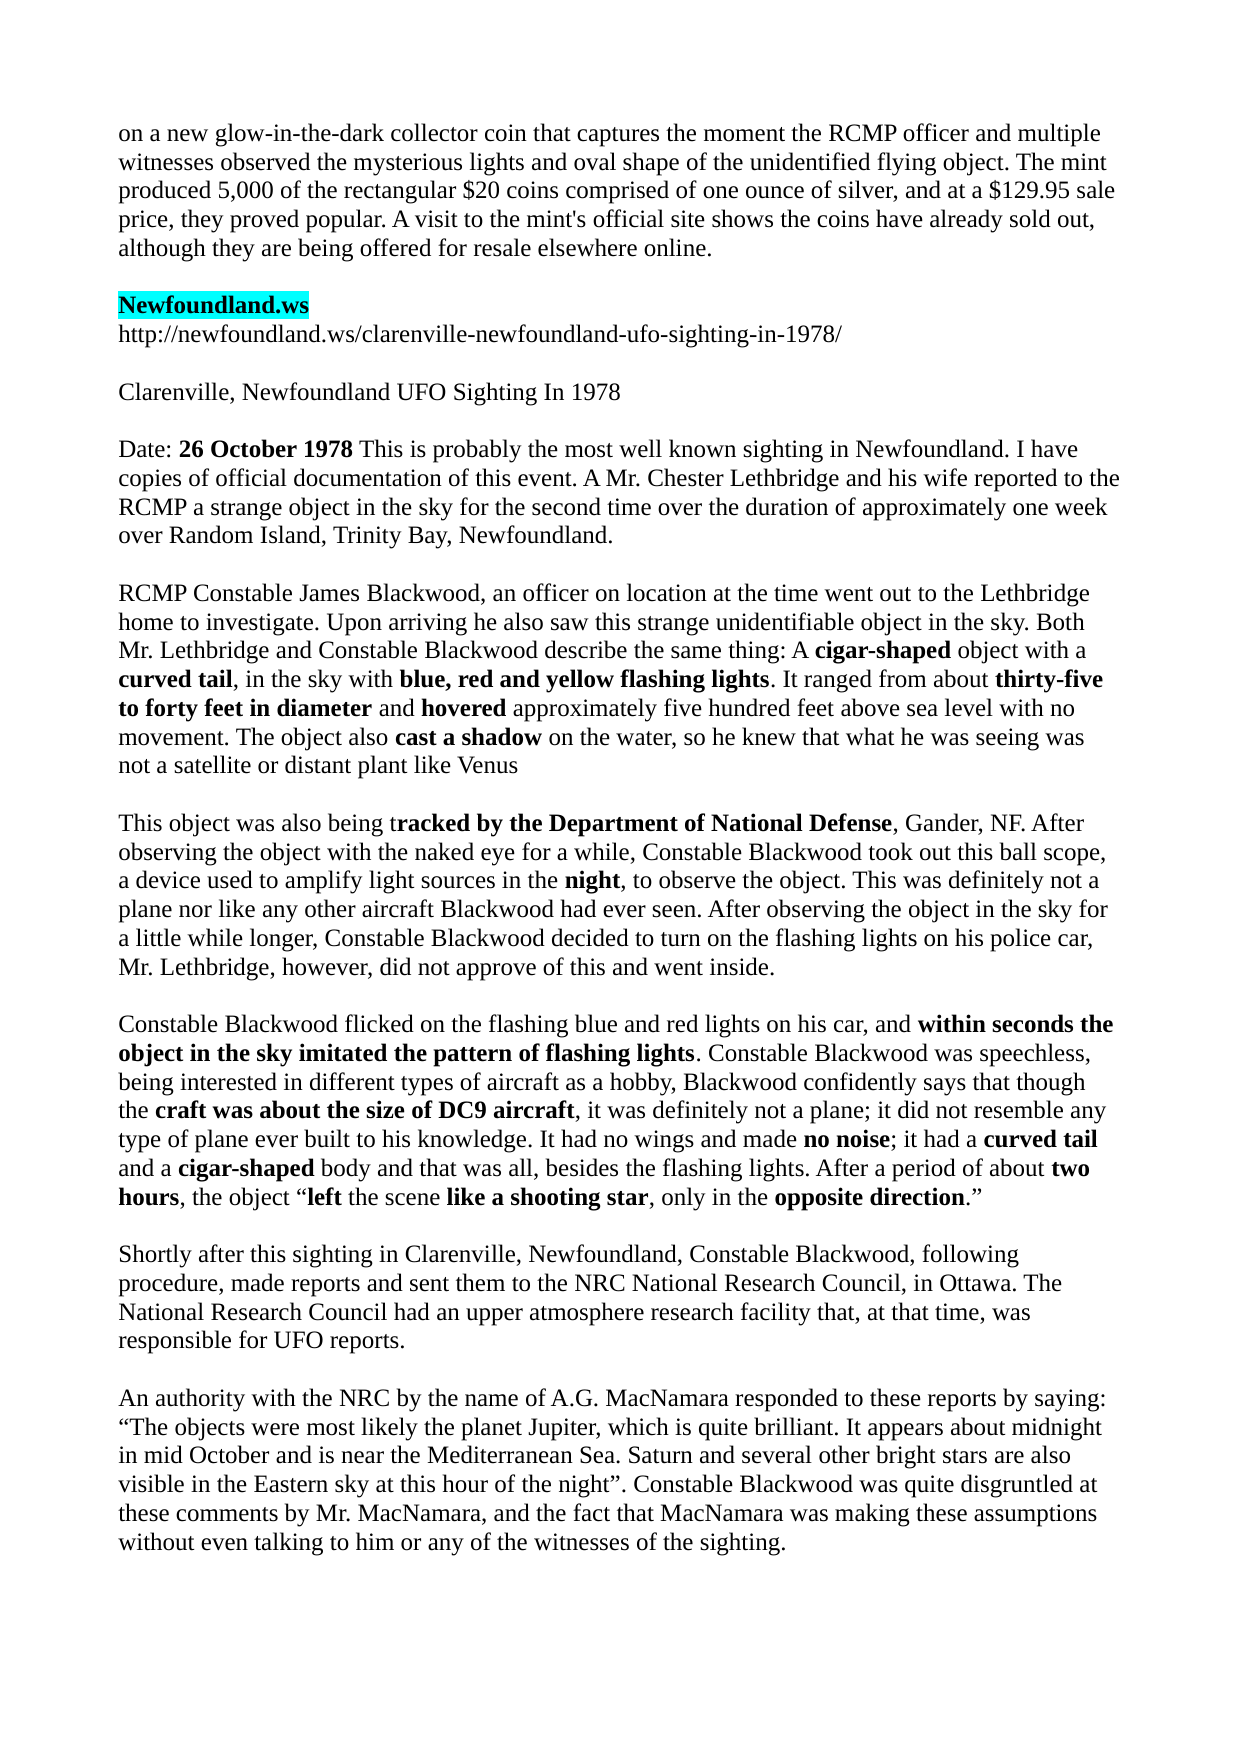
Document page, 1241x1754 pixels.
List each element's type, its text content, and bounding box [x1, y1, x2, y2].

text RCMP Constable James Blackwood, an officer on location at the time went out to the Lethbridge home to investigate. Upon arriving he also saw this strange unidentifiable object in the sky. Both Mr. Lethbridge and Constable Blackwood describe the same thing: A cigar-shaped object with a curved tail, in the sky with blue, red and yellow flashing lights. It ranged from about thirty-five to forty feet in diameter and hovered approximately five hundred feet above sea level with no movement. The object also cast a shadow on the water, so he knew that what he was seeing was not a satellite or distant plant like Venus [118, 578, 1122, 779]
text Constable Blackwood flicked on the flashing blue and red lights on his car, and within seconds the object in the sky imitated the pattern of flashing lights. Constable Blackwood was speechless, being interested in different types of aircraft as a hobby, Blackwood confidently says that though the craft was about the size of DC9 aircraft, it was definitely not a plane; it did not resemble any type of plane ever built to his knowledge. It had no wings and made no noise; it had a curved tail and a cigar-shaped body and that was all, besides the flashing lights. After a period of about two hours, the object “left the scene like a shooting star, only in the opposite direction.” [118, 1009, 1122, 1211]
text This object was also being tracked by the Department of National Defense, Gander, NF. After observing the object with the naked eye for a while, Constable Blackwood took out this ball scope, a device used to amplify light sources in the night, to observe the object. This was definitely not a plane nor like any other aircraft Blackwood had ever seen. After observing the object in the sky for a little while longer, Constable Blackwood decided to turn on the flashing lights on his police car, Mr. Lethbridge, however, did not approve of this and went inside. [118, 808, 1122, 981]
text Date: 26 October 1978 This is probably the most well known sighting in Newfoundland. I have copies of official documentation of this event. A Mr. Chester Lethbridge and his wife reported to the RCMP a strange object in the sky for the second time over the duration of approximately one week over Random Island, Trinity Bay, Newfoundland. [118, 434, 1122, 549]
text Shortly after this sighting in Clarenville, Newfoundland, Constable Blackwood, following procedure, made reports and sent them to the NRC National Research Council, in Ottawa. The National Research Council had an upper atmosphere research facility that, at that time, was responsible for UFO reports. [118, 1239, 1122, 1354]
text An authority with the NRC by the name of A.G. MacNamara responded to these reports by saying: “The objects were most likely the planet Jupiter, which is quite brilliant. It appears about midnight in mid­ October and is near the Mediterranean Sea. Saturn and several other bright stars are also visible in the Eastern sky at this hour of the night”. Constable Blackwood was quite disgruntled at these comments by Mr. MacNamara, and the fact that MacNamara was making these assumptions without even talking to him or any of the witnesses of the sighting. [118, 1383, 1122, 1556]
text on a new glow-in-the-dark collector coin that captures the moment the RCMP officer and multiple witnesses observed the mysterious lights and oval shape of the unidentified flying object. The mint produced 5,000 of the rectangular $20 coins comprised of one ounce of silver, and at a $129.95 sale price, they proved popular. A visit to the mint's official site shows the coins have already sold out, although they are being offered for resale elsewhere online. [118, 118, 1122, 262]
text Clarenville, Newfoundland UFO Sighting In 1978 [118, 377, 1122, 406]
text http://newfoundland.ws/clarenville-newfoundland-ufo-sighting-in-1978/ [118, 319, 1122, 348]
text Newfoundland.ws [118, 291, 1122, 319]
